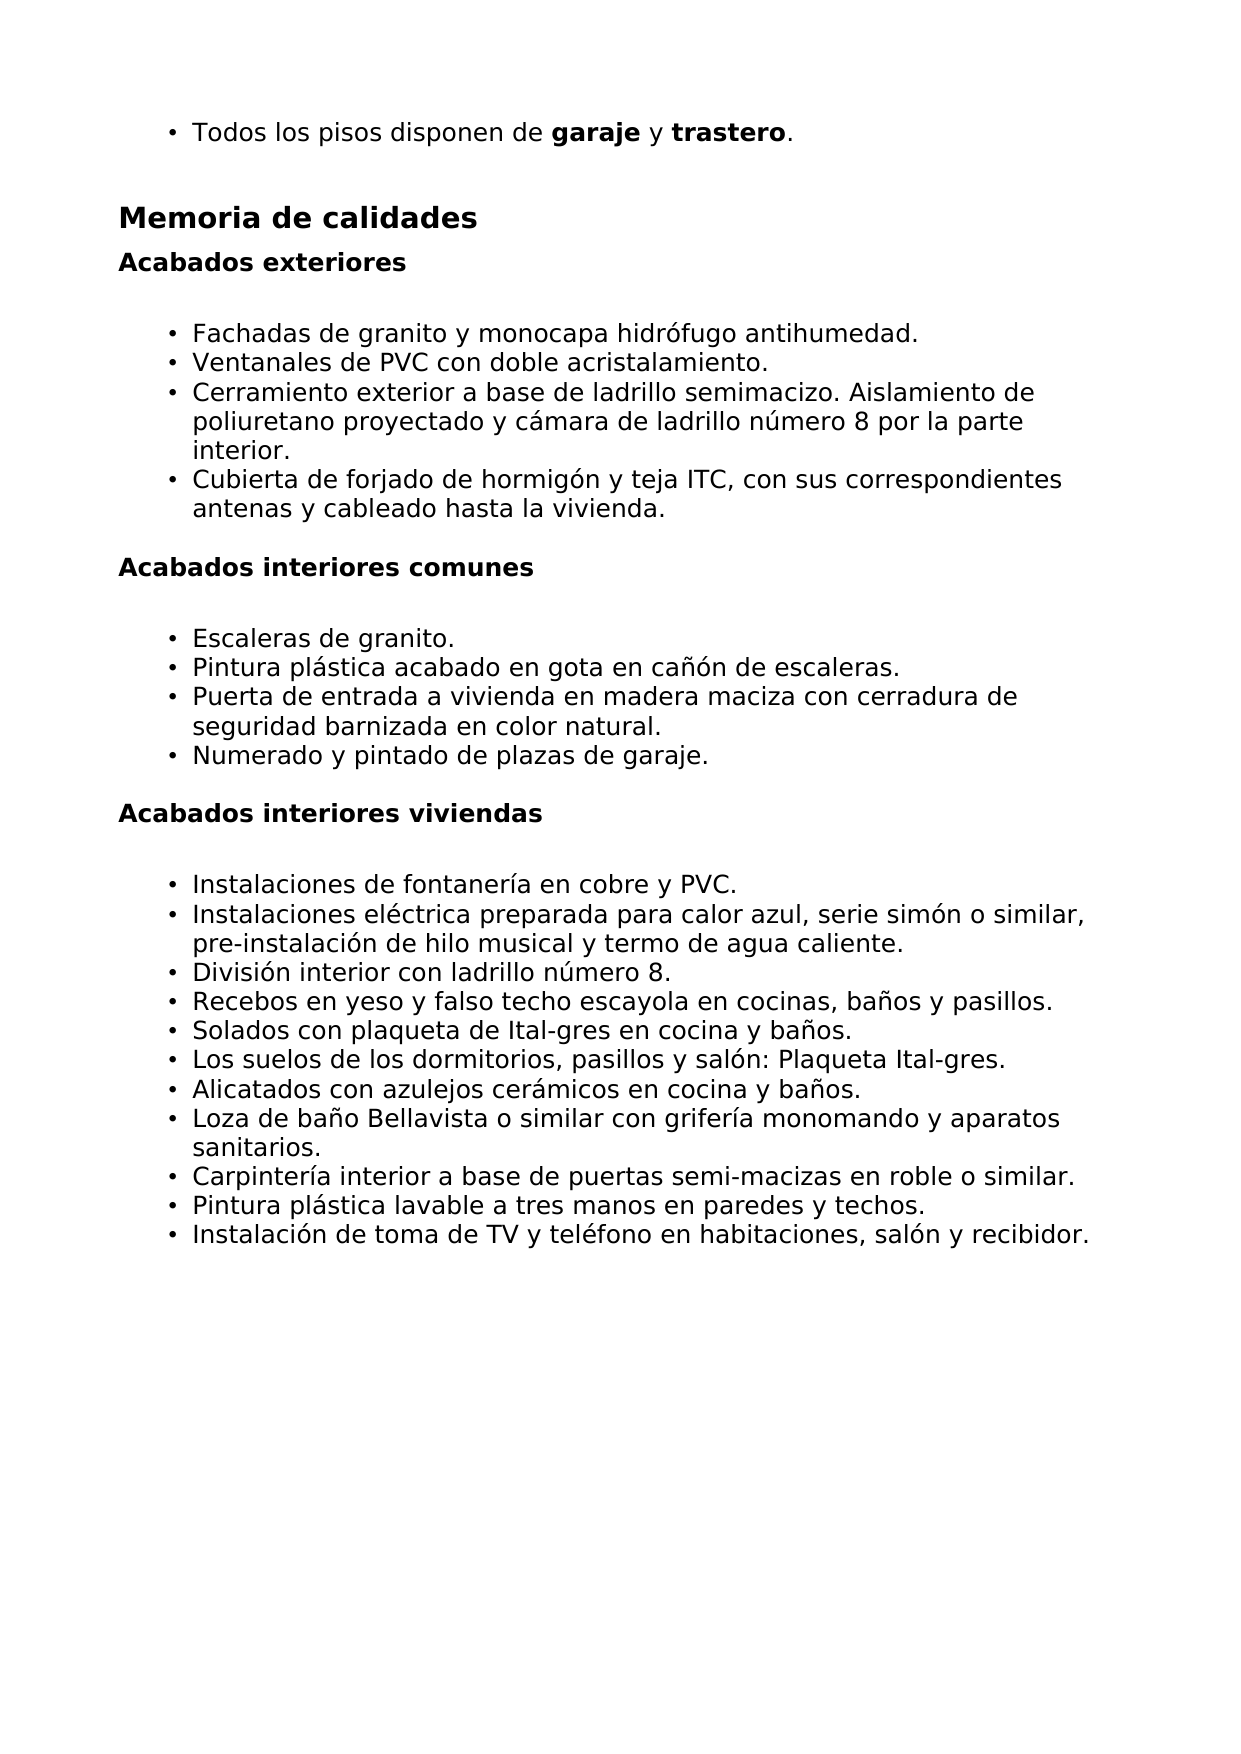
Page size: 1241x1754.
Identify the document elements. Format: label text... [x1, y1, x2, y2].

list Numerado y pintado de plazas de garaje. [177, 741, 1122, 770]
list Pintura plástica lavable a tres manos en paredes y techos. [177, 1191, 1122, 1221]
text Acabados interiores viviendas [118, 799, 1122, 829]
list Recebos en yeso y falso techo escayola en cocinas, baños y pasillos. [177, 987, 1122, 1016]
list Escaleras de granito. [177, 624, 1122, 653]
list Instalaciones eléctrica preparada para calor azul, serie simón o similar, pre-instalación de hilo musical y termo de agua caliente. [177, 900, 1122, 958]
list Instalaciones de fontanería en cobre y PVC. [177, 871, 1122, 900]
list Alicatados con azulejos cerámicos en cocina y baños. [177, 1075, 1122, 1104]
list Todos los pisos disponen de garaje y trastero. [177, 118, 1122, 147]
list Fachadas de granito y monocapa hidrófugo antihumedad. [177, 319, 1122, 348]
list Cerramiento exterior a base de ladrillo semimacizo. Aislamiento de poliuretano proyectado y cámara de ladrillo número 8 por la parte interior. [177, 378, 1122, 465]
list Instalación de toma de TV y teléfono en habitaciones, salón y recibidor. [177, 1221, 1122, 1250]
subtitle Memoria de calidades [118, 202, 1122, 236]
list Solados con plaqueta de Ital-gres en cocina y baños. [177, 1016, 1122, 1046]
list Los suelos de los dormitorios, pasillos y salón: Plaqueta Ital-gres. [177, 1046, 1122, 1075]
text Acabados interiores comunes [118, 553, 1122, 582]
list División interior con ladrillo número 8. [177, 958, 1122, 987]
list Ventanales de PVC con doble acristalamiento. [177, 348, 1122, 378]
list Cubierta de forjado de hormigón y teja ITC, con sus correspondientes antenas y cableado hasta la vivienda. [177, 465, 1122, 523]
list Carpintería interior a base de puertas semi-macizas en roble o similar. [177, 1162, 1122, 1191]
list Loza de baño Bellavista o similar con grifería monomando y aparatos sanitarios. [177, 1104, 1122, 1162]
list Pintura plástica acabado en gota en cañón de escaleras. [177, 653, 1122, 682]
list Puerta de entrada a vivienda en madera maciza con cerradura de seguridad barnizada en color natural. [177, 682, 1122, 741]
text Acabados exteriores [118, 248, 1122, 277]
